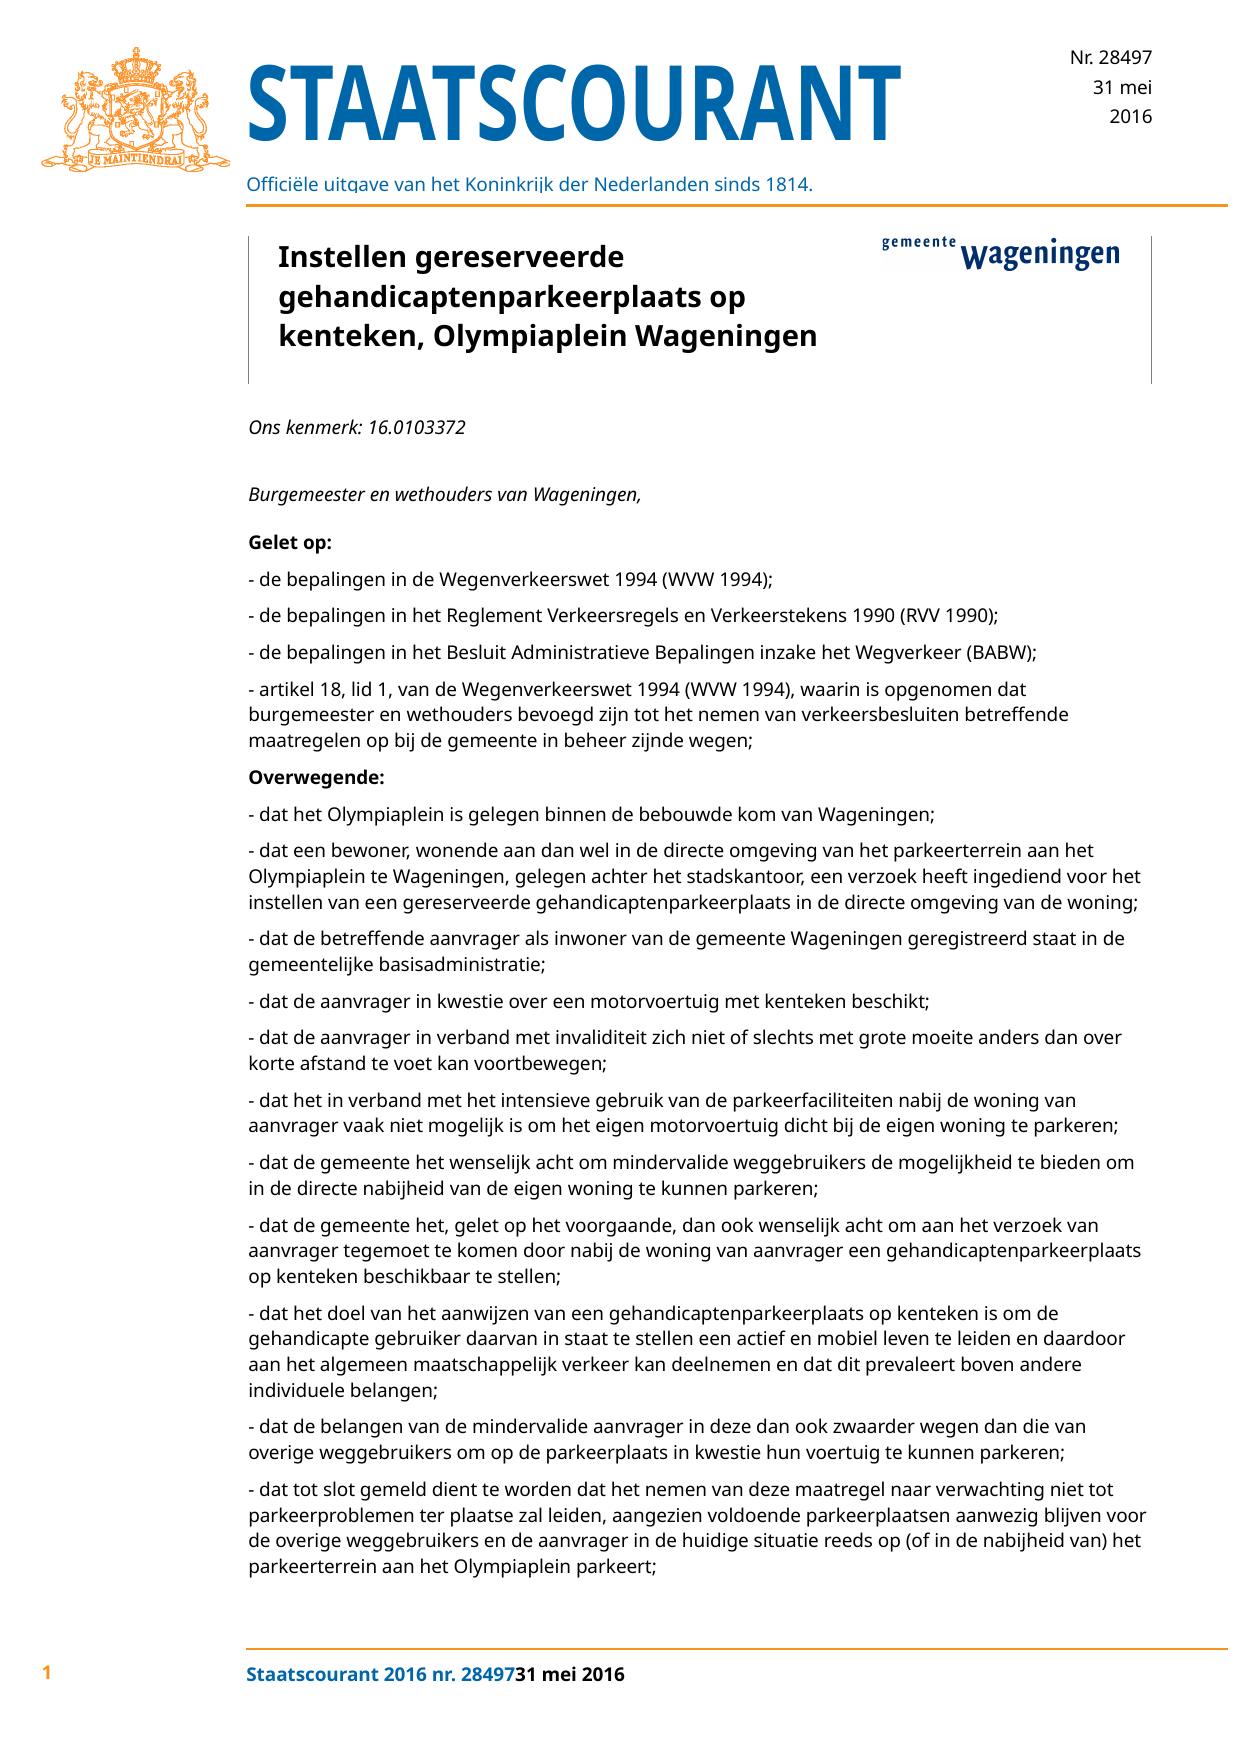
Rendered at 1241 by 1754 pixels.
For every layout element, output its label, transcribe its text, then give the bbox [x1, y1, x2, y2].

text - dat de betreffende aanvrager als inwoner van de gemeente Wageningen geregistreerd staat in de gemeentelijke basisadministratie; [248, 926, 1152, 977]
text - de bepalingen in de Wegenverkeerswet 1994 (WVW 1994); [248, 566, 1152, 592]
text - dat de belangen van de mindervalide aanvrager in deze dan ook zwaarder wegen dan die van overige weggebruikers om op de parkeerplaats in kwestie hun voertuig te kunnen parkeren; [248, 1414, 1152, 1465]
text - dat het in verband met het intensieve gebruik van de parkeerfaciliteiten nabij de woning van aanvrager vaak niet mogelijk is om het eigen motorvoertuig dicht bij de eigen woning te parkeren; [248, 1087, 1152, 1138]
text - dat een bewoner, wonende aan dan wel in de directe omgeving van het parkeerterrein aan het Olympiaplein te Wageningen, gelegen achter het stadskantoor, een verzoek heeft ingediend voor het instellen van een gereserveerde gehandicaptenparkeerplaats in de directe omgeving van de woning; [248, 837, 1152, 914]
text - de bepalingen in het Besluit Administratieve Bepalingen inzake het Wegverkeer (BABW); [248, 639, 1152, 665]
text Ons kenmerk: 16.0103372 [248, 414, 1152, 440]
text - artikel 18, lid 1, van de Wegenverkeerswet 1994 (WVW 1994), waarin is opgenomen dat burgemeester en wethouders bevoegd zijn tot het nemen van verkeersbesluiten betreffende maatregelen op bij de gemeente in beheer zijnde wegen; [248, 676, 1152, 753]
text - dat het Olympiaplein is gelegen binnen de bebouwde kom van Wageningen; [248, 801, 1152, 826]
text - dat het doel van het aanwijzen van een gehandicaptenparkeerplaats op kenteken is om de gehandicapte gebruiker daarvan in staat te stellen een actief en mobiel leven te leiden en daardoor aan het algemeen maatschappelijk verkeer kan deelnemen en dat dit prevaleert boven andere individuele belangen; [248, 1300, 1152, 1403]
table_header Instellen gereserveerde gehandicaptenparkeerplaats op kenteken, Olympiaplein Wageningen [249, 236, 850, 384]
picture [882, 236, 1119, 271]
text Overwegende: [248, 764, 1152, 790]
text Burgemeester en wethouders van Wageningen, [248, 482, 1152, 507]
text - dat tot slot gemeld dient te worden dat het nemen van deze maatregel naar verwachting niet tot parkeerproblemen ter plaatse zal leiden, aangezien voldoende parkeerplaatsen aanwezig blijven voor de overige weggebruikers en de aanvrager in de huidige situatie reeds op (of in de nabijheid van) het parkeerterrein aan het Olympiaplein parkeert; [248, 1476, 1152, 1579]
text Gelet op: [248, 529, 1152, 555]
text - dat de aanvrager in verband met invaliditeit zich niet of slechts met grote moeite anders dan over korte afstand te voet kan voortbewegen; [248, 1024, 1152, 1076]
picture [41, 47, 231, 172]
text - de bepalingen in het Reglement Verkeersregels en Verkeerstekens 1990 (RVV 1990); [248, 603, 1152, 628]
text - dat de gemeente het wenselijk acht om mindervalide weggebruikers de mogelijkheid te bieden om in de directe nabijheid van de eigen woning te kunnen parkeren; [248, 1149, 1152, 1201]
table_header [850, 236, 1151, 384]
text - dat de gemeente het, gelet op het voorgaande, dan ook wenselijk acht om aan het verzoek van aanvrager tegemoet te komen door nabij de woning van aanvrager een gehandicaptenparkeerplaats op kenteken beschikbaar te stellen; [248, 1212, 1152, 1289]
text - dat de aanvrager in kwestie over een motorvoertuig met kenteken beschikt; [248, 988, 1152, 1014]
